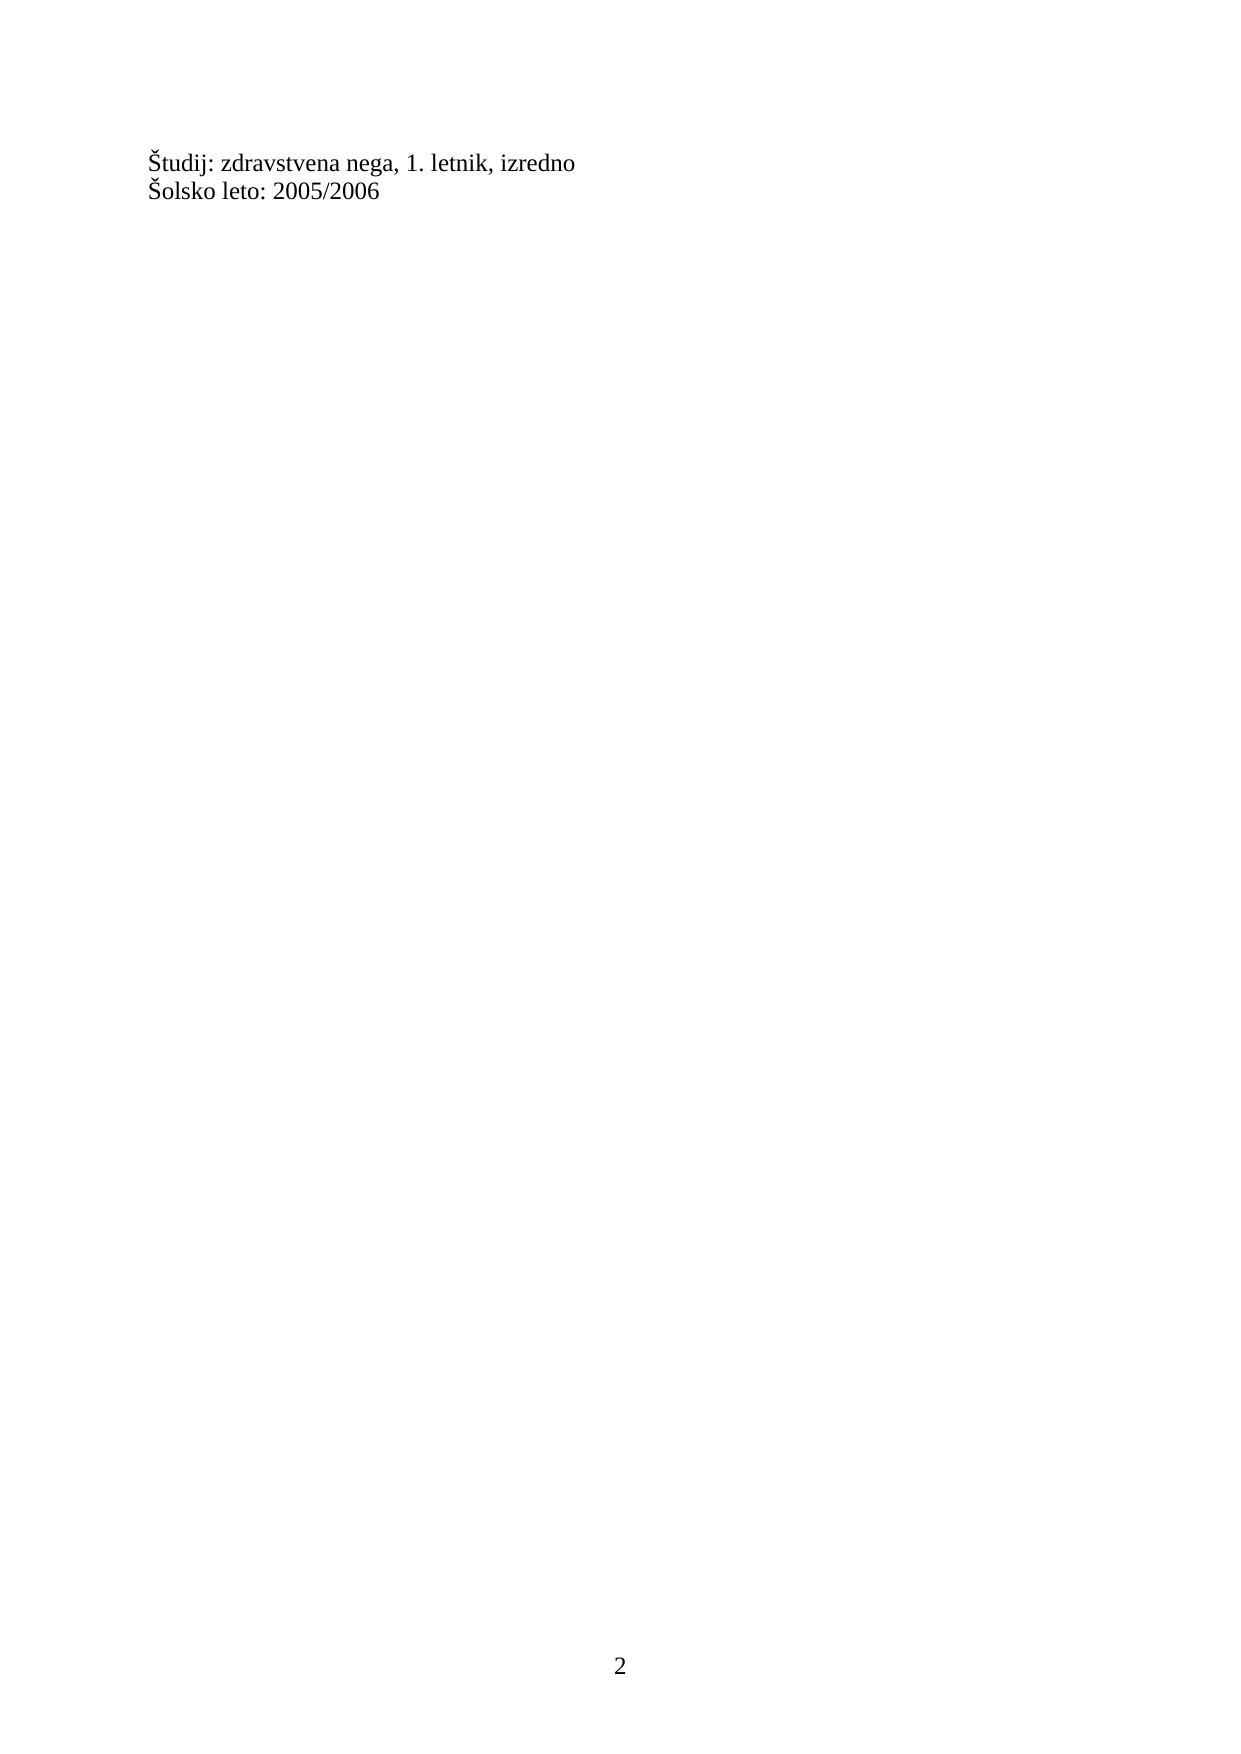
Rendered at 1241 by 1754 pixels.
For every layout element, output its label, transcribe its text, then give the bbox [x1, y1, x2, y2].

text Šolsko leto: 2005/2006 [148, 176, 1092, 205]
text Študij: zdravstvena nega, 1. letnik, izredno [148, 148, 1092, 176]
